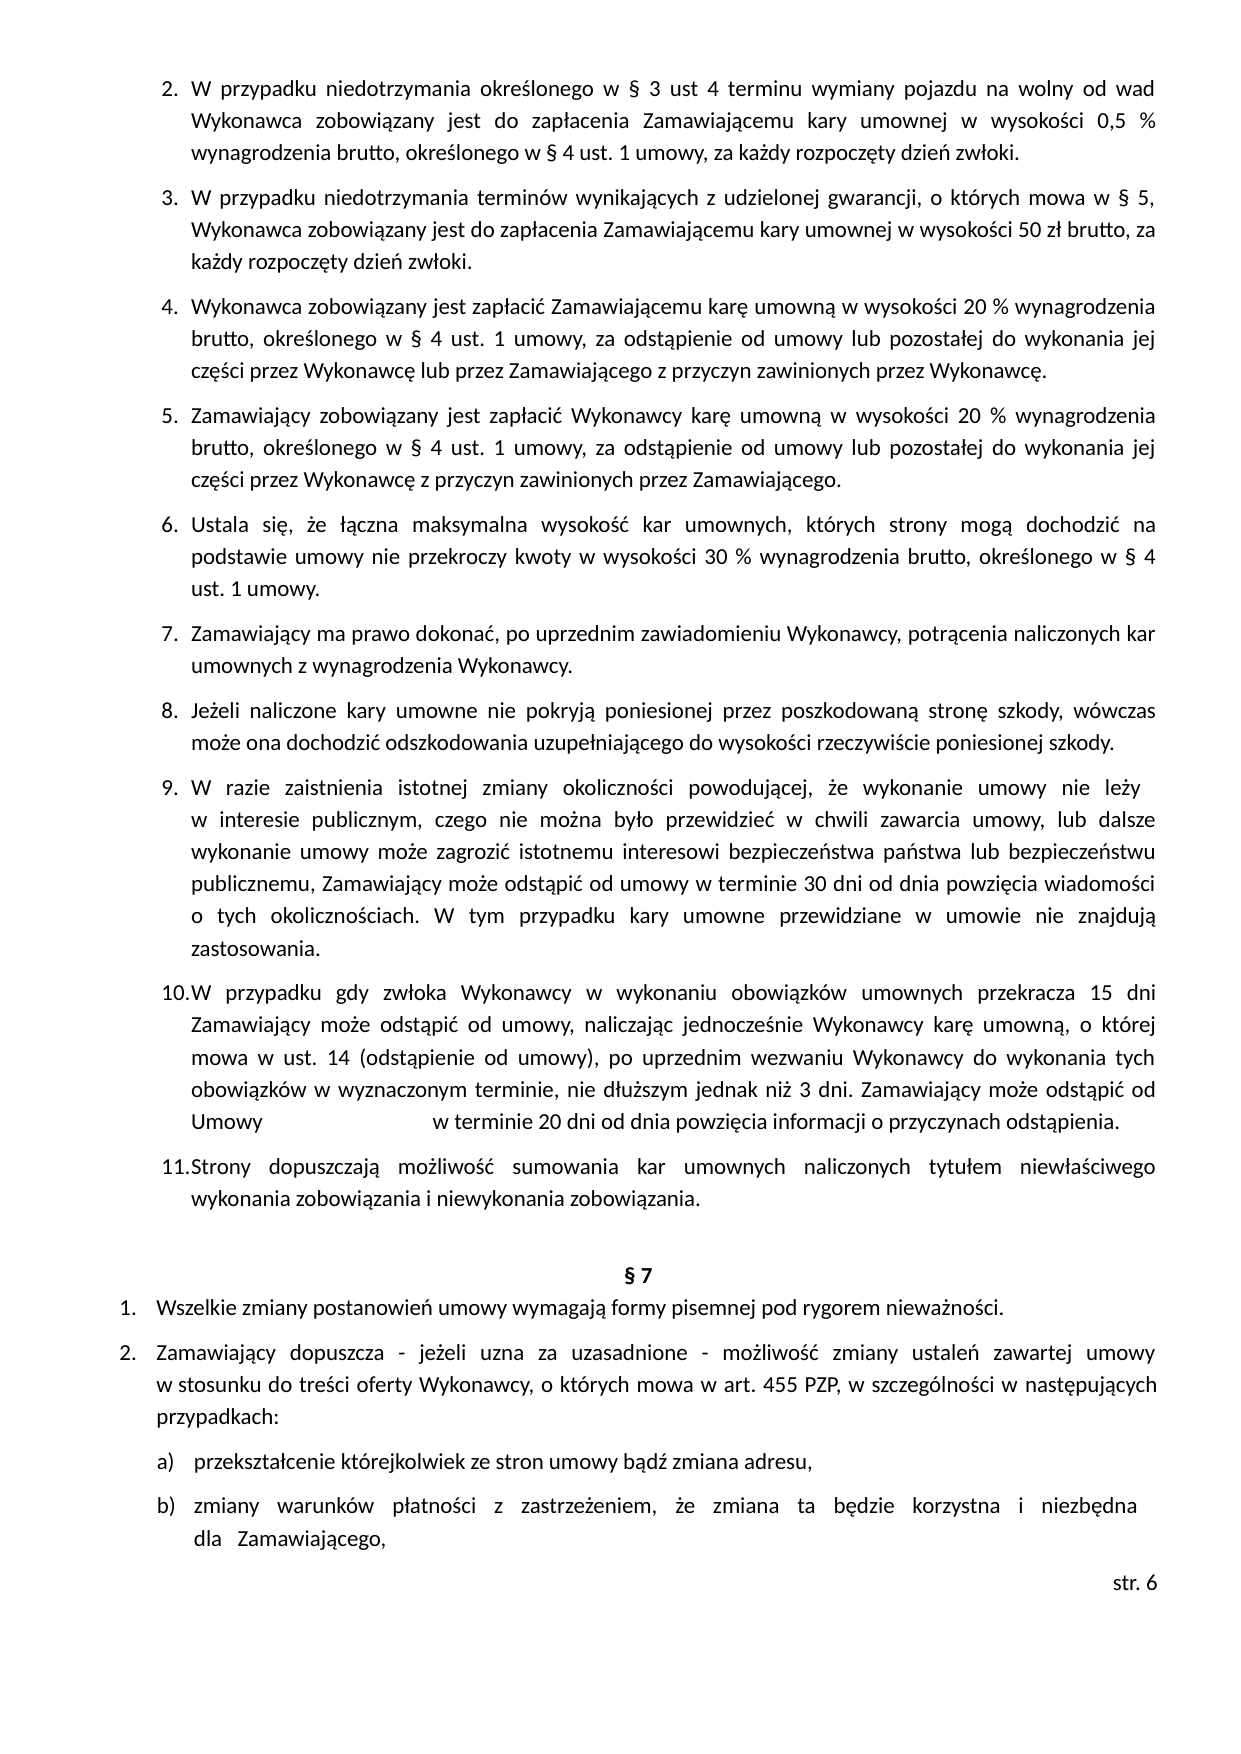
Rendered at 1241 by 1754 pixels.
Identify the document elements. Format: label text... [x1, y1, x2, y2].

text § 7 [119, 1261, 1157, 1289]
list Wykonawca zobowiązany jest zapłacić Zamawiającemu karę umowną w wysokości 20 % wynagrodzenia brutto, określonego w § 4 ust. 1 umowy, za odstąpienie od umowy lub pozostałej do wykonania jej części przez Wykonawcę lub przez Zamawiającego z przyczyn zawinionych przez Wykonawcę. [161, 292, 1157, 384]
list Zamawiający dopuszcza - jeżeli uzna za uzasadnione - możliwość zmiany ustaleń zawartej umowy w stosunku do treści oferty Wykonawcy, o których mowa w art. 455 PZP, w szczególności w następujących przypadkach: [119, 1338, 1157, 1430]
list W przypadku niedotrzymania terminów wynikających z udzielonej gwarancji, o których mowa w § 5, Wykonawca zobowiązany jest do zapłacenia Zamawiającemu kary umownej w wysokości 50 zł brutto, za każdy rozpoczęty dzień zwłoki. [161, 183, 1157, 275]
list W razie zaistnienia istotnej zmiany okoliczności powodującej, że wykonanie umowy nie leży w interesie publicznym, czego nie można było przewidzieć w chwili zawarcia umowy, lub dalsze wykonanie umowy może zagrozić istotnemu interesowi bezpieczeństwa państwa lub bezpieczeństwu publicznemu, Zamawiający może odstąpić od umowy w terminie 30 dni od dnia powzięcia wiadomości o tych okolicznościach. W tym przypadku kary umowne przewidziane w umowie nie znajdują zastosowania. [161, 773, 1157, 962]
list przekształcenie którejkolwiek ze stron umowy bądź zmiana adresu, [157, 1447, 1157, 1475]
list Zamawiający ma prawo dokonać, po uprzednim zawiadomieniu Wykonawcy, potrącenia naliczonych kar umownych z wynagrodzenia Wykonawcy. [161, 619, 1157, 679]
list Zamawiający zobowiązany jest zapłacić Wykonawcy karę umowną w wysokości 20 % wynagrodzenia brutto, określonego w § 4 ust. 1 umowy, za odstąpienie od umowy lub pozostałej do wykonania jej części przez Wykonawcę z przyczyn zawinionych przez Zamawiającego. [161, 401, 1157, 493]
list Ustala się, że łączna maksymalna wysokość kar umownych, których strony mogą dochodzić na podstawie umowy nie przekroczy kwoty w wysokości 30 % wynagrodzenia brutto, określonego w § 4 ust. 1 umowy. [161, 510, 1157, 602]
list Strony dopuszczają możliwość sumowania kar umownych naliczonych tytułem niewłaściwego wykonania zobowiązania i niewykonania zobowiązania. [161, 1152, 1157, 1212]
list W przypadku niedotrzymania określonego w § 3 ust 4 terminu wymiany pojazdu na wolny od wad Wykonawca zobowiązany jest do zapłacenia Zamawiającemu kary umownej w wysokości 0,5 % wynagrodzenia brutto, określonego w § 4 ust. 1 umowy, za każdy rozpoczęty dzień zwłoki. [161, 74, 1157, 166]
list W przypadku gdy zwłoka Wykonawcy w wykonaniu obowiązków umownych przekracza 15 dni Zamawiający może odstąpić od umowy, naliczając jednocześnie Wykonawcy karę umowną, o której mowa w ust. 14 (odstąpienie od umowy), po uprzednim wezwaniu Wykonawcy do wykonania tych obowiązków w wyznaczonym terminie, nie dłuższym jednak niż 3 dni. Zamawiający może odstąpić od Umowy w terminie 20 dni od dnia powzięcia informacji o przyczynach odstąpienia. [161, 978, 1157, 1135]
list Wszelkie zmiany postanowień umowy wymagają formy pisemnej pod rygorem nieważności. [119, 1293, 1157, 1321]
list zmiany warunków płatności z zastrzeżeniem, że zmiana ta będzie korzystna i niezbędna dla Zamawiającego, [157, 1492, 1157, 1552]
list Jeżeli naliczone kary umowne nie pokryją poniesionej przez poszkodowaną stronę szkody, wówczas może ona dochodzić odszkodowania uzupełniającego do wysokości rzeczywiście poniesionej szkody. [161, 696, 1157, 756]
